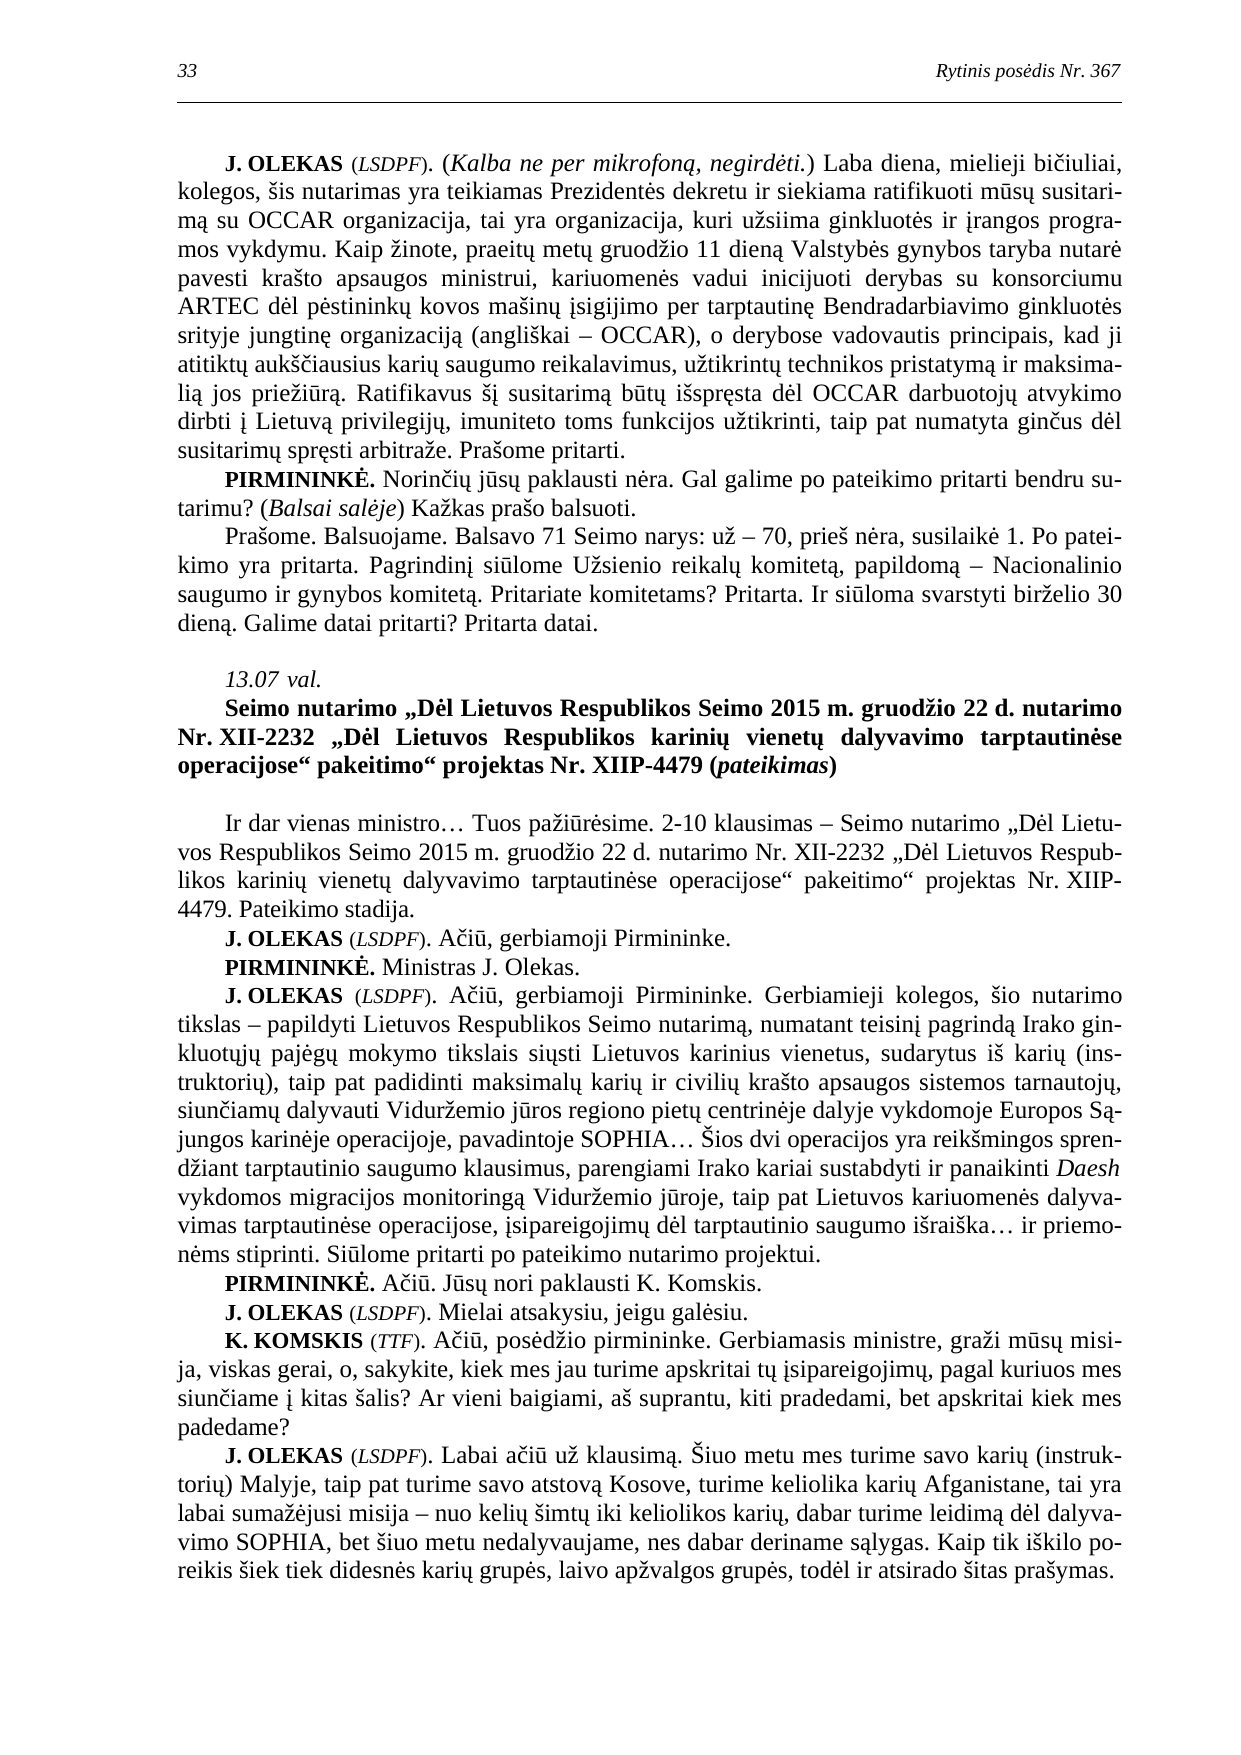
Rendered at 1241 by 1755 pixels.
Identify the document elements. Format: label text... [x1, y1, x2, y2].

text J. OLEKAS (LSDPF). Mie­lai at­sa­ky­siu, jei­gu ga­lė­siu. [177, 1297, 1122, 1325]
text J. OLEKAS (LSDPF). La­bai ačiū už klau­si­mą. Šiuo me­tu mes tu­ri­me sa­vo ka­rių (in­struk­to­rių) Ma­ly­je, taip pat tu­ri­me sa­vo at­sto­vą Ko­so­ve, tu­ri­me ke­lio­li­ka ka­rių Af­ga­nis­ta­ne, tai yra la­bai su­ma­žė­ju­si mi­si­ja – nuo ke­lių šim­tų iki ke­lio­li­kos ka­rių, da­bar tu­ri­me lei­di­mą dėl da­ly­va­vi­mo SOPHIA, bet šiuo me­tu ne­da­ly­vau­ja­me, nes da­bar de­ri­na­me są­ly­gas. Kaip tik iš­ki­lo po­rei­kis šiek tiek di­des­nės ka­rių gru­pės, lai­vo ap­žval­gos gru­pės, to­dėl ir at­si­ra­do ši­tas pra­šy­mas. [177, 1440, 1122, 1584]
text PIRMININKĖ. No­rin­čių jū­sų pa­klaus­ti nė­ra. Gal ga­li­me po pa­tei­ki­mo pri­tar­ti ben­dru su­ta­ri­mu? (Bal­sai sa­lė­je) Kaž­kas pra­šo bal­suo­ti. [177, 464, 1122, 521]
text J. OLEKAS (LSDPF). Ačiū, ger­bia­mo­ji Pir­mi­nin­ke. Ger­bia­mie­ji ko­le­gos, šio nu­ta­ri­mo tiks­las – pa­pil­dy­ti Lie­tu­vos Res­pub­li­kos Sei­mo nu­ta­ri­mą, nu­ma­tant tei­si­nį pa­grin­dą Ira­ko gin­kluo­tų­jų pa­jė­gų mo­ky­mo tiks­lais siųs­ti Lie­tu­vos ka­ri­nius vie­ne­tus, su­da­ry­tus iš ka­rių (in­s­trukto­rių), taip pat pa­di­din­ti mak­si­ma­lų ka­rių ir ci­vi­lių kraš­to ap­sau­gos sis­te­mos tar­nau­to­jų, siun­čia­mų da­ly­vau­ti Vi­dur­že­mio jū­ros re­gio­no pie­tų cen­tri­nė­je da­ly­je vyk­do­mo­je Eu­ro­pos Są­jun­gos ka­ri­nė­je ope­ra­ci­jo­je, pa­va­din­to­je SOPHIA… Šios dvi ope­ra­ci­jos yra reikš­min­gos spren­džiant tarp­tau­ti­nio sau­gu­mo klau­si­mus, pa­ren­gia­mi Ira­ko ka­riai su­stab­dy­ti ir pa­nai­kin­ti Da­esh vyk­do­mos mig­ra­ci­jos mo­ni­to­rin­gą Vi­dur­že­mio jū­ro­je, taip pat Lie­tu­vos ka­riuo­me­nės da­ly­va­vi­mas tarp­tau­ti­nė­se ope­ra­ci­jo­se, įsi­pa­rei­go­ji­mų dėl tarp­tau­ti­nio sau­gu­mo iš­raiš­ka… ir prie­mo­nėms stip­rin­ti. Siū­lo­me pri­tar­ti po pa­tei­ki­mo nu­ta­ri­mo pro­jek­tui. [177, 980, 1122, 1268]
text J. OLEKAS (LSDPF). Ačiū, ger­bia­mo­ji Pir­mi­nin­ke. [177, 923, 1122, 952]
text Pra­šo­me. Bal­suo­ja­me. Bal­sa­vo 71 Sei­mo na­rys: už – 70, prieš nė­ra, su­si­lai­kė 1. Po pa­tei­ki­mo yra pri­tar­ta. Pa­grin­di­nį siū­lo­me Už­sie­nio rei­ka­lų ko­mi­te­tą, pa­pil­do­mą – Na­cio­na­li­nio sau­gu­mo ir gy­ny­bos ko­mi­te­tą. Pri­ta­ria­te ko­mi­te­tams? Pri­tar­ta. Ir siū­lo­ma svars­ty­ti bir­že­lio 30 die­ną. Ga­li­me da­tai pri­tar­ti? Pri­tar­ta da­tai. [177, 521, 1122, 636]
text J. OLEKAS (LSDPF). (Kal­ba ne per mik­ro­fo­ną, ne­gir­dė­ti.) La­ba die­na, mie­lie­ji bi­čiu­liai, ko­le­gos, šis nu­ta­ri­mas yra tei­kia­mas Pre­zi­den­tės dek­re­tu ir sie­kia­ma ra­ti­fi­kuo­ti mū­sų su­si­ta­ri­mą su OCCAR or­ga­ni­za­ci­ja, tai yra or­ga­ni­za­ci­ja, ku­ri už­si­i­ma gin­kluo­tės ir įran­gos pro­gra­mos vyk­dy­mu. Kaip ži­no­te, pra­ei­tų me­tų gruo­džio 11 die­ną Vals­ty­bės gy­ny­bos ta­ry­ba nu­ta­rė pa­ves­ti kraš­to ap­sau­gos mi­nist­rui, ka­riuo­me­nės va­dui ini­ci­juo­ti de­ry­bas su kon­sor­ciu­mu ARTEC dėl pės­ti­nin­kų ko­vos ma­ši­nų įsi­gi­ji­mo per tarp­tau­ti­nę Ben­dra­dar­bia­vi­mo gin­kluo­tės sri­ty­je jung­ti­nę or­ga­ni­za­ci­ją (an­gliš­kai – OCCAR), o de­ry­bo­se va­do­vau­tis prin­ci­pais, kad ji ati­tik­tų aukš­čiau­sius ka­rių sau­gu­mo rei­ka­la­vi­mus, už­tik­rin­tų tech­ni­kos pri­sta­ty­mą ir mak­si­ma­lią jos prie­žiū­rą. Ra­ti­fi­ka­vus šį su­si­ta­ri­mą bū­tų iš­spręs­ta dėl OCCAR dar­buo­to­jų at­vy­ki­mo dirb­ti į Lie­tu­vą pri­vi­le­gi­jų, imu­ni­te­to toms funk­ci­jos už­tik­rin­ti, taip pat nu­ma­ty­ta gin­čus dėl su­si­ta­ri­mų spręs­ti ar­bit­ra­že. Pra­šo­me pri­tar­ti. [177, 148, 1122, 464]
text Sei­mo nu­ta­ri­mo „Dėl Lie­tu­vos Res­pub­li­kos Sei­mo 2015 m. gruo­džio 22 d. nu­ta­ri­mo Nr. XII-2232 „Dėl Lie­tu­vos Res­pub­li­kos ka­ri­nių vie­ne­tų da­ly­va­vi­mo tarp­tau­ti­nė­se opera­ci­jo­se“ pa­kei­ti­mo“ pro­jek­tas Nr. XIIP-4479 (pa­tei­ki­mas) [177, 693, 1122, 779]
text PIRMININKĖ. Mi­nist­ras J. Ole­kas. [177, 952, 1122, 980]
text K. KOMSKIS (TTF). Ačiū, po­sė­džio pir­mi­nin­ke. Ger­bia­ma­sis mi­nist­re, gra­ži mū­sų mi­si­ja, vis­kas ge­rai, o, sa­ky­ki­te, kiek mes jau tu­ri­me ap­skri­tai tų įsi­pa­rei­go­ji­mų, pa­gal ku­riuos mes siun­čia­me į ki­tas ša­lis? Ar vie­ni bai­gia­mi, aš su­pran­tu, ki­ti pra­de­da­mi, bet ap­skri­tai kiek mes pa­de­da­me? [177, 1325, 1122, 1440]
text Ir dar vie­nas mi­nist­ro… Tuos pa­žiū­rė­si­me. 2-10 klau­si­mas – Sei­mo nu­ta­ri­mo „Dėl Lie­tu­vos Res­pub­li­kos Sei­mo 2015 m. gruo­džio 22 d. nu­ta­ri­mo Nr. XII-2232 „Dėl Lie­tu­vos Res­pu­b­li­kos ka­ri­nių vie­ne­tų da­ly­va­vi­mo tarp­tau­ti­nė­se ope­ra­ci­jo­se“ pa­kei­ti­mo“ pro­jek­tas Nr. XIIP-4479. Pa­tei­ki­mo sta­di­ja. [177, 808, 1122, 923]
text PIRMININKĖ. Ačiū. Jū­sų no­ri pa­klaus­ti K. Koms­kis. [177, 1268, 1122, 1297]
text 13.07 val. [224, 665, 1122, 693]
